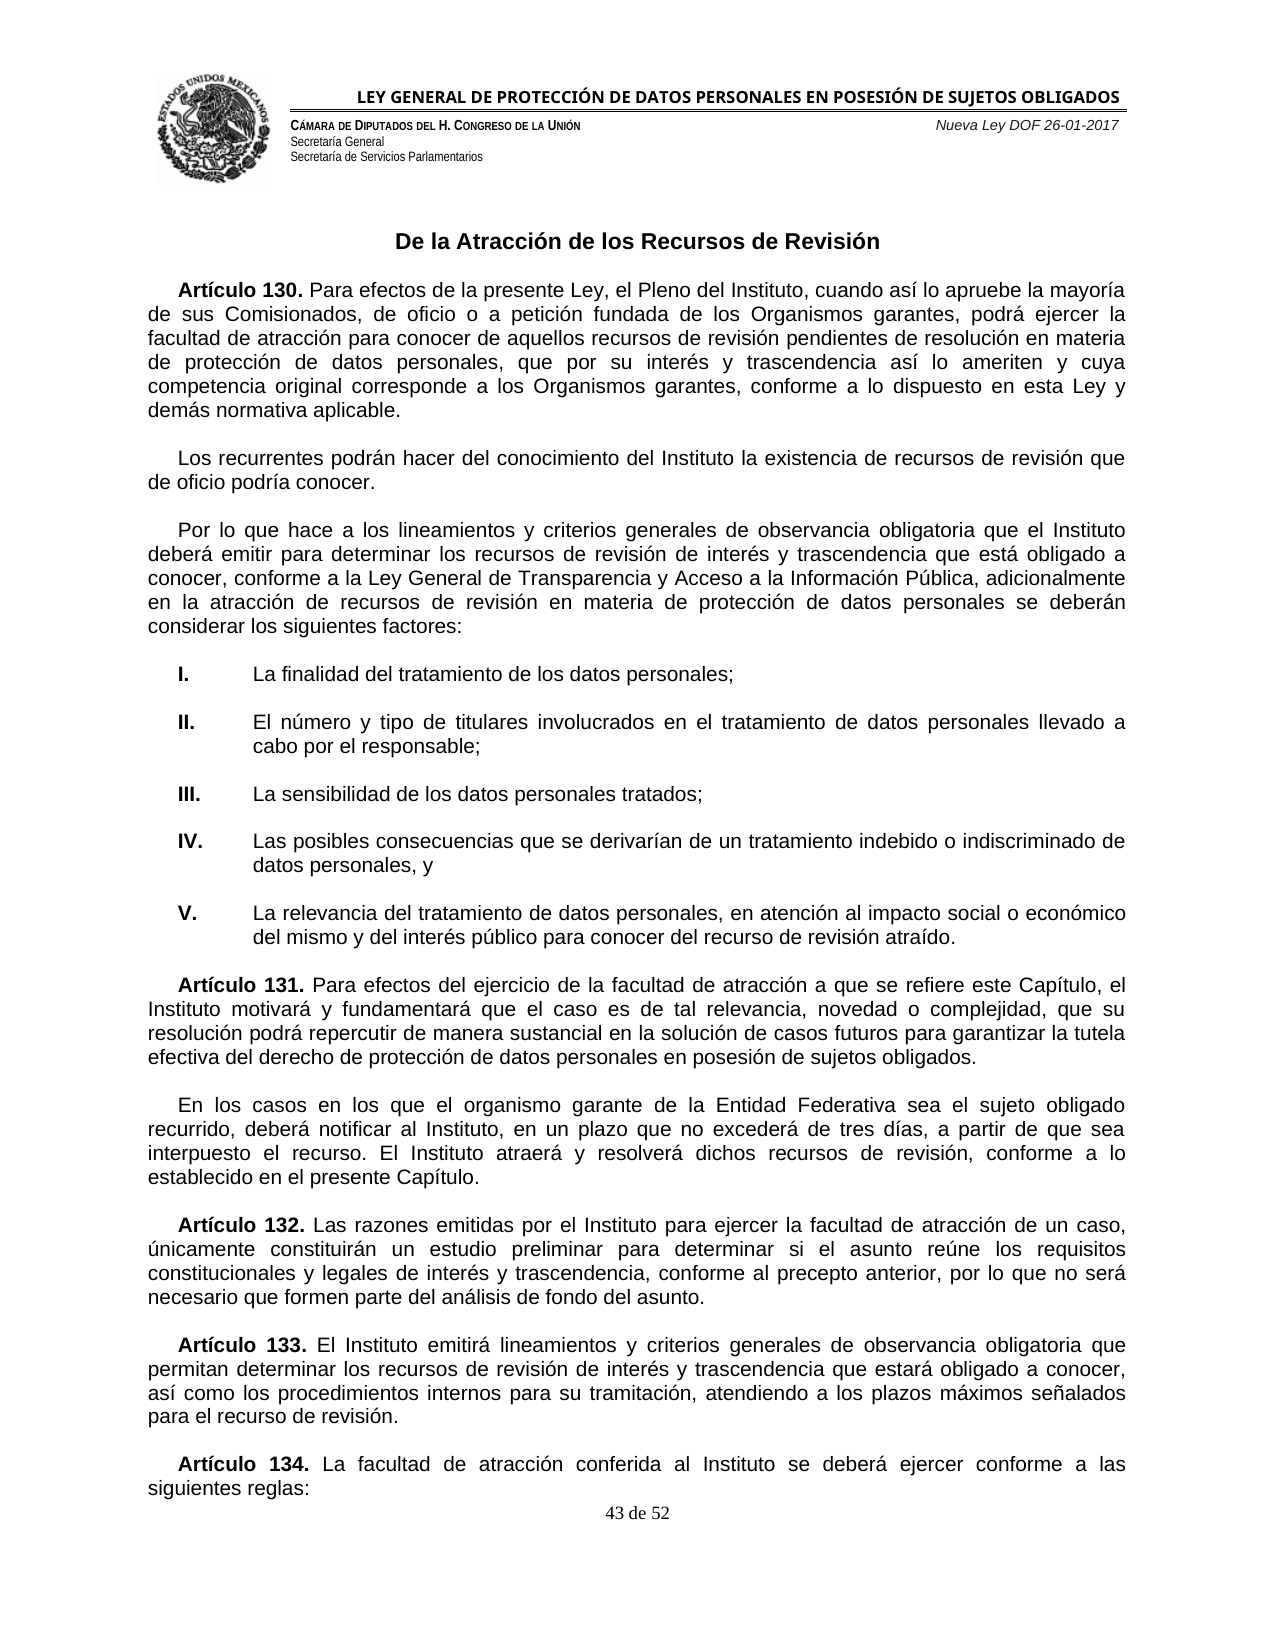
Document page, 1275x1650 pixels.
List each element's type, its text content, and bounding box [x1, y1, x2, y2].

text III. La sensibilidad de los datos personales tratados; [178, 781, 1127, 805]
text Artículo 132. Las razones emitidas por el Instituto para ejercer la facultad de atracción de un caso, únicamente constituirán un estudio preliminar para determinar si el asunto reúne los requisitos constitucionales y legales de interés y trascendencia, conforme al precepto anterior, por lo que no será necesario que formen parte del análisis de fondo del asunto. [148, 1213, 1127, 1308]
text IV. Las posibles consecuencias que se derivarían de un tratamiento indebido o indiscriminado de datos personales, y [178, 829, 1127, 877]
text II. El número y tipo de titulares involucrados en el tratamiento de datos personales llevado a cabo por el responsable; [178, 709, 1127, 757]
text V. La relevancia del tratamiento de datos personales, en atención al impacto social o económico del mismo y del interés público para conocer del recurso de revisión atraído. [178, 901, 1127, 949]
text Artículo 131. Para efectos del ejercicio de la facultad de atracción a que se refiere este Capítulo, el Instituto motivará y fundamentará que el caso es de tal relevancia, novedad o complejidad, que su resolución podrá repercutir de manera sustancial en la solución de casos futuros para garantizar la tutela efectiva del derecho de protección de datos personales en posesión de sujetos obligados. [148, 973, 1127, 1069]
text Los recurrentes podrán hacer del conocimiento del Instituto la existencia de recursos de revisión que de oficio podría conocer. [148, 446, 1127, 494]
text En los casos en los que el organismo garante de la Entidad Federativa sea el sujeto obligado recurrido, deberá notificar al Instituto, en un plazo que no excederá de tres días, a partir de que sea interpuesto el recurso. El Instituto atraerá y resolverá dichos recursos de revisión, conforme a lo establecido en el presente Capítulo. [148, 1093, 1127, 1189]
text I. La finalidad del tratamiento de los datos personales; [178, 662, 1127, 686]
text Artículo 133. El Instituto emitirá lineamientos y criterios generales de observancia obligatoria que permitan determinar los recursos de revisión de interés y trascendencia que estará obligado a conocer, así como los procedimientos internos para su tramitación, atendiendo a los plazos máximos señalados para el recurso de revisión. [148, 1332, 1127, 1428]
text Artículo 134. La facultad de atracción conferida al Instituto se deberá ejercer conforme a las siguientes reglas: [148, 1452, 1127, 1500]
text Artículo 130. Para efectos de la presente Ley, el Pleno del Instituto, cuando así lo apruebe la mayoría de sus Comisionados, de oficio o a petición fundada de los Organismos garantes, podrá ejercer la facultad de atracción para conocer de aquellos recursos de revisión pendientes de resolución en materia de protección de datos personales, que por su interés y trascendencia así lo ameriten y cuya competencia original corresponde a los Organismos garantes, conforme a lo dispuesto en esta Ley y demás normativa aplicable. [148, 278, 1127, 422]
text De la Atracción de los Recursos de Revisión [148, 228, 1127, 254]
text Por lo que hace a los lineamientos y criterios generales de observancia obligatoria que el Instituto deberá emitir para determinar los recursos de revisión de interés y trascendencia que está obligado a conocer, conforme a la Ley General de Transparencia y Acceso a la Información Pública, adicionalmente en la atracción de recursos de revisión en materia de protección de datos personales se deberán considerar los siguientes factores: [148, 518, 1127, 638]
